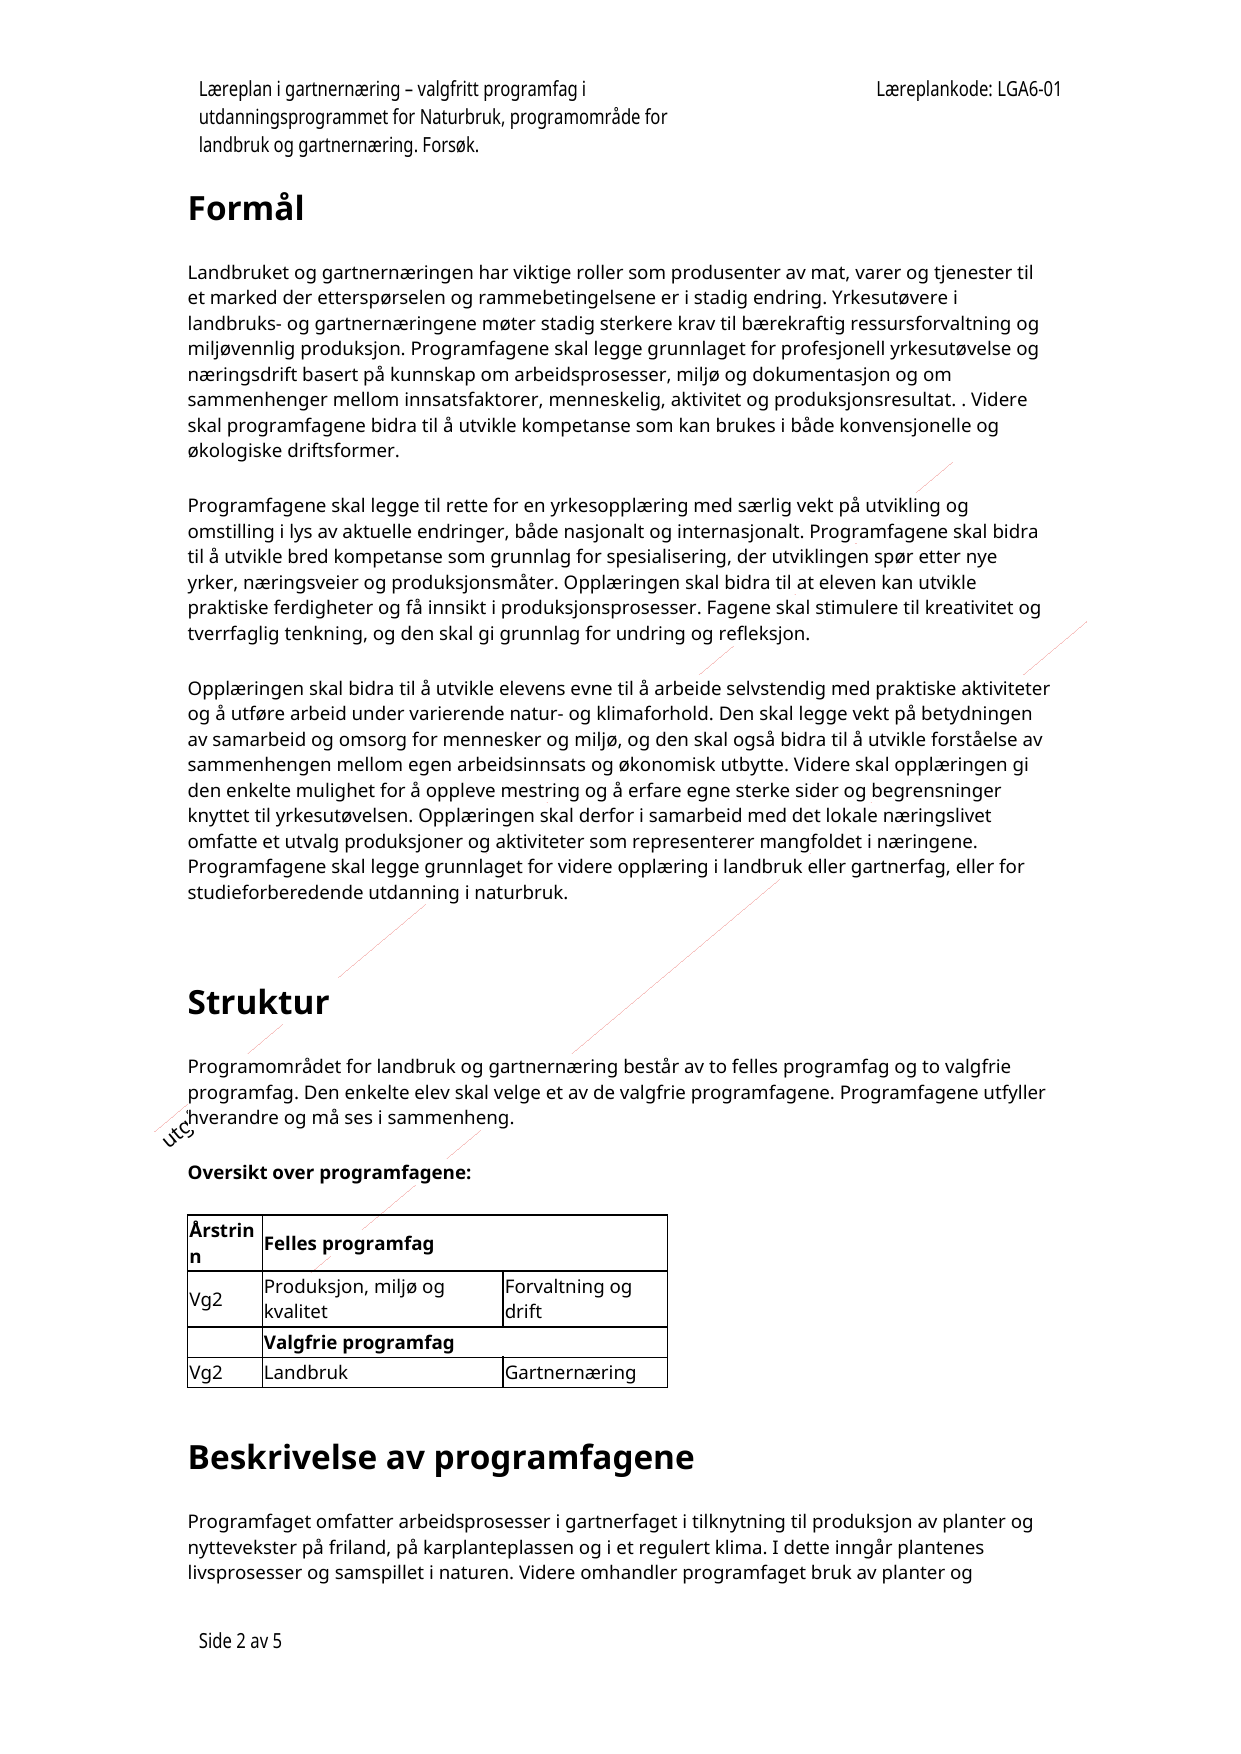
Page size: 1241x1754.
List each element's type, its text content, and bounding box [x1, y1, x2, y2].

table_header Felles programfag [316, 1216, 667, 1270]
text Programområdet for landbruk og gartnernæring består av to felles programfag og to valgfrie programfag. Den enkelte elev skal velge et av de valgfrie programfagene. Programfagene utfyller hverandre og må ses i sammenheng. [514, 1054, 1053, 1130]
text Programfagene skal legge til rette for en yrkesopplæring med særlig vekt på utvikling og omstilling i lys av aktuelle endringer, både nasjonalt og internasjonalt. Programfagene skal bidra til å utvikle bred kompetanse som grunnlag for spesialisering, der utviklingen spør etter nye yrker, næringsveier og produksjonsmåter. Opplæringen skal bidra til at eleven kan utvikle praktiske ferdigheter og få innsikt i produksjonsprosesser. Fagene skal stimulere til kreativitet og tverrfaglig tenkning, og den skal gi grunnlag for undring og refleksjon. [796, 492, 1053, 646]
subtitle Formål [187, 184, 1053, 230]
subtitle Struktur [338, 934, 713, 1024]
subtitle Beskrivelse av programfagene [187, 1388, 1053, 1479]
text Programfaget omfatter arbeidsprosesser i gartnerfaget i tilknytning til produksjon av planter og nyttevekster på friland, på karplanteplassen og i et regulert klima. I dette inngår plantenes livsprosesser og samspillet i naturen. Videre omhandler programfaget bruk av planter og [187, 1508, 1053, 1585]
table_header Felles programfag [263, 1216, 377, 1270]
text Opplæringen skal bidra til å utvikle elevens evne til å arbeide selvstendig med praktiske aktiviteter og å utføre arbeid under varierende natur- og klimaforhold. Den skal legge vekt på betydningen av samarbeid og omsorg for mennesker og miljø, og den skal også bidra til å utvikle forståelse av sammenhengen mellom egen arbeidsinnsats og økonomisk utbytte. Videre skal opplæringen gi den enkelte mulighet for å oppleve mestring og å erfare egne sterke sider og begrensninger knyttet til yrkesutøvelsen. Opplæringen skal derfor i samarbeid med det lokale næringslivet omfatte et utvalg produksjoner og aktiviteter som representerer mangfoldet i næringene. Programfagene skal legge grunnlaget for videre opplæring i landbruk eller gartnerfag, eller for studieforberedende utdanning i naturbruk. [752, 675, 1053, 904]
subtitle Struktur [338, 934, 388, 976]
text Landbruket og gartnernæringen har viktige roller som produsenter av mat, varer og tjenester til et marked der etterspørselen og rammebetingelsene er i stadig endring. Yrkesutøvere i landbruks- og gartnernæringene møter stadig sterkere krav til bærekraftig ressursforvaltning og miljøvennlig produksjon. Programfagene skal legge grunnlaget for profesjonell yrkesutøvelse og næringsdrift basert på kunnskap om arbeidsprosesser, miljø og dokumentasjon og om sammenhenger mellom innsatsfaktorer, menneskelig, aktivitet og produksjonsresultat. . Videre skal programfagene bidra til å utvikle kompetanse som kan brukes i både konvensjonelle og økologiske driftsformer. [400, 259, 1053, 463]
table_cell Vg2 [188, 1272, 262, 1326]
text Oversikt over programfagene: [472, 1159, 1053, 1185]
subtitle Struktur [609, 934, 1053, 1024]
